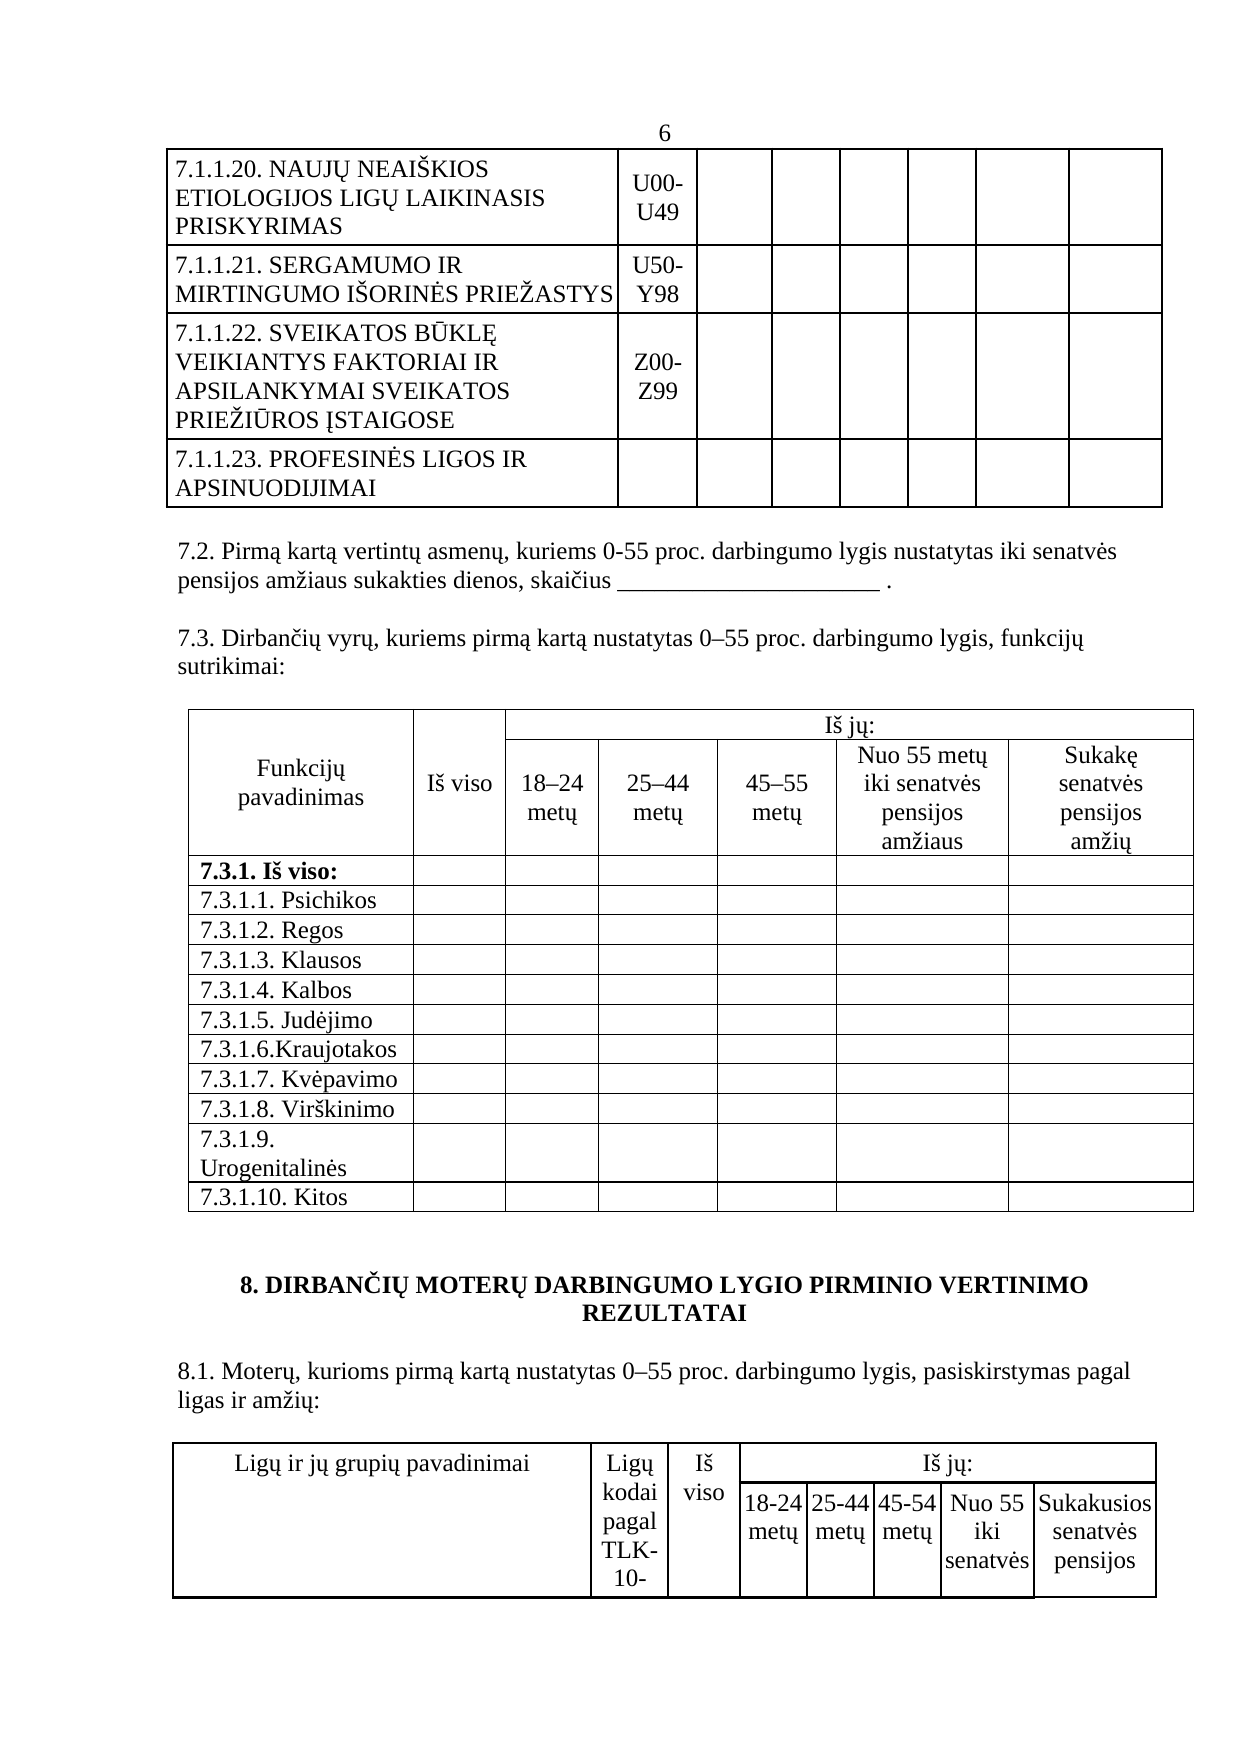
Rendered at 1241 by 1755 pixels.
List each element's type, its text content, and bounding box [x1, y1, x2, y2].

table_cell 7.3.1.8. Virškinimo [189, 1094, 413, 1123]
table_cell [506, 856, 598, 884]
table_cell 18-24 metų [741, 1484, 806, 1596]
table_cell [599, 1183, 717, 1211]
table_cell 25-44 metų [808, 1484, 873, 1596]
table_cell [718, 1035, 836, 1063]
table_cell [841, 314, 907, 438]
table_cell [414, 1124, 505, 1181]
table_cell [1009, 1124, 1193, 1181]
table_header Iš jų: [741, 1444, 1155, 1481]
table_cell [414, 975, 505, 1004]
table_cell [698, 246, 771, 312]
table_cell [619, 440, 696, 506]
table_cell [506, 1035, 598, 1063]
table_cell [1070, 246, 1161, 312]
table_cell [837, 915, 1008, 944]
table_cell [414, 945, 505, 974]
table_cell 7.3.1.2. Regos [189, 915, 413, 944]
table_cell 7.3.1.1. Psichikos [189, 886, 413, 914]
table_cell 7.1.1.21. SERGAMUMO IR MIRTINGUMO IŠORINĖS PRIEŽASTYS [168, 246, 617, 312]
table_cell [909, 246, 975, 312]
table_cell Nuo 55 iki senatvės [942, 1484, 1033, 1596]
table_cell [909, 440, 975, 506]
table_cell [698, 440, 771, 506]
table_cell [977, 150, 1068, 244]
table_cell [773, 440, 839, 506]
table_cell [841, 440, 907, 506]
table_cell [1009, 1035, 1193, 1063]
table_cell [837, 1124, 1008, 1181]
table_cell [841, 246, 907, 312]
table_header Funkcijų pavadinimas [189, 710, 413, 855]
table_header Iš jų: [506, 710, 1193, 739]
table_cell [599, 1064, 717, 1093]
table_cell [506, 1094, 598, 1123]
table_cell [718, 975, 836, 1004]
table_cell 7.3.1.10. Kitos [189, 1183, 413, 1211]
table_cell [718, 856, 836, 884]
table_header Ligų kodai pagal TLK-10- [592, 1444, 667, 1596]
table_cell [837, 1005, 1008, 1033]
table_cell [909, 314, 975, 438]
table_cell [1009, 1094, 1193, 1123]
table_cell [837, 1035, 1008, 1063]
table_cell [773, 314, 839, 438]
table_cell [599, 1005, 717, 1033]
table_cell [837, 856, 1008, 884]
table_cell [841, 150, 907, 244]
table_cell [506, 1005, 598, 1033]
table_cell [718, 1094, 836, 1123]
table_cell Z00-Z99 [619, 314, 696, 438]
table_cell [718, 886, 836, 914]
table_cell Sukakusios senatvės pensijos [1035, 1484, 1155, 1596]
table_cell [909, 150, 975, 244]
table_cell [1009, 945, 1193, 974]
table_cell [506, 1124, 598, 1181]
table_cell 7.3.1.3. Klausos [189, 945, 413, 974]
table_cell [718, 1183, 836, 1211]
table_cell [599, 1124, 717, 1181]
table_cell U50-Y98 [619, 246, 696, 312]
table_cell [599, 915, 717, 944]
text 8.1. Moterų, kurioms pirmą kartą nustatytas 0–55 proc. darbingumo lygis, pasiskirstymas pagal ligas ir amžių: [177, 1356, 1152, 1413]
table_cell [1070, 150, 1161, 244]
text 7.2. Pirmą kartą vertintų asmenų, kuriems 0-55 proc. darbingumo lygis nustatytas iki senatvės pensijos amžiaus sukakties dienos, skaičius _____________________ . [177, 536, 1152, 594]
table_cell [1009, 856, 1193, 884]
text 8. DIRBANČIŲ MOTERŲ DARBINGUMO LYGIO PIRMINIO VERTINIMO REZULTATAI [177, 1270, 1152, 1327]
table_cell [506, 886, 598, 914]
table_cell 7.3.1.7. Kvėpavimo [189, 1064, 413, 1093]
table_cell U00-U49 [619, 150, 696, 244]
table_cell [414, 1005, 505, 1033]
table_cell [506, 945, 598, 974]
table_cell [414, 856, 505, 884]
table_header Iš viso [669, 1444, 739, 1596]
table_cell [506, 915, 598, 944]
table_cell [837, 1183, 1008, 1211]
table_cell [414, 1064, 505, 1093]
table_cell [506, 975, 598, 1004]
table_header Iš viso [414, 710, 505, 855]
table_cell [1009, 1183, 1193, 1211]
table_cell [506, 1064, 598, 1093]
table_cell [698, 150, 771, 244]
table_cell [698, 314, 771, 438]
table_cell [718, 1124, 836, 1181]
table_cell 7.3.1.9. Urogenitalinės [189, 1124, 413, 1181]
table_cell [414, 915, 505, 944]
table_cell [977, 314, 1068, 438]
table_cell [718, 1064, 836, 1093]
table_cell [1009, 975, 1193, 1004]
table_cell 7.1.1.23. PROFESINĖS LIGOS IR APSINUODIJIMAI [168, 440, 617, 506]
table_cell [1070, 440, 1161, 506]
table_cell [718, 945, 836, 974]
table_cell [1009, 886, 1193, 914]
table_cell [1009, 1064, 1193, 1093]
table_cell [773, 246, 839, 312]
table_cell [599, 856, 717, 884]
table_cell [599, 1094, 717, 1123]
table_cell 7.3.1.6.Kraujotakos [189, 1035, 413, 1063]
table_cell [414, 1183, 505, 1211]
table_cell Nuo 55 metų iki senatvės pensijos amžiaus [837, 740, 1008, 855]
table_cell 25–44 metų [599, 740, 717, 855]
table_cell [977, 246, 1068, 312]
table_cell [599, 945, 717, 974]
table_cell 7.1.1.20. NAUJŲ NEAIŠKIOS ETIOLOGIJOS LIGŲ LAIKINASIS PRISKYRIMAS [168, 150, 617, 244]
table_cell [599, 975, 717, 1004]
table_cell Sukakę senatvės pensijos amžių [1009, 740, 1193, 855]
table_cell [837, 886, 1008, 914]
table_cell [506, 1183, 598, 1211]
table_cell [977, 440, 1068, 506]
table_cell 45-54 metų [875, 1484, 940, 1596]
table_cell 7.3.1.5. Judėjimo [189, 1005, 413, 1033]
table_cell 45–55 metų [718, 740, 836, 855]
table_cell [414, 1035, 505, 1063]
table_cell 7.1.1.22. SVEIKATOS BŪKLĘ VEIKIANTYS FAKTORIAI IR APSILANKYMAI SVEIKATOS PRIEŽIŪROS ĮSTAIGOSE [168, 314, 617, 438]
table_cell 7.3.1. Iš viso: [189, 856, 413, 884]
table_cell [1009, 1005, 1193, 1033]
text 7.3. Dirbančių vyrų, kuriems pirmą kartą nustatytas 0–55 proc. darbingumo lygis, funkcijų sutrikimai: [177, 623, 1152, 680]
table_cell 18–24 metų [506, 740, 598, 855]
table_cell [837, 945, 1008, 974]
table_cell [773, 150, 839, 244]
table_cell [1009, 915, 1193, 944]
table_cell [599, 886, 717, 914]
table_cell [718, 1005, 836, 1033]
table_cell [599, 1035, 717, 1063]
table_cell [1070, 314, 1161, 438]
table_cell [718, 915, 836, 944]
table_cell [837, 1064, 1008, 1093]
table_cell [414, 886, 505, 914]
table_cell [837, 975, 1008, 1004]
table_header Ligų ir jų grupių pavadinimai [174, 1444, 590, 1596]
table_cell 7.3.1.4. Kalbos [189, 975, 413, 1004]
table_cell [414, 1094, 505, 1123]
table_cell [837, 1094, 1008, 1123]
